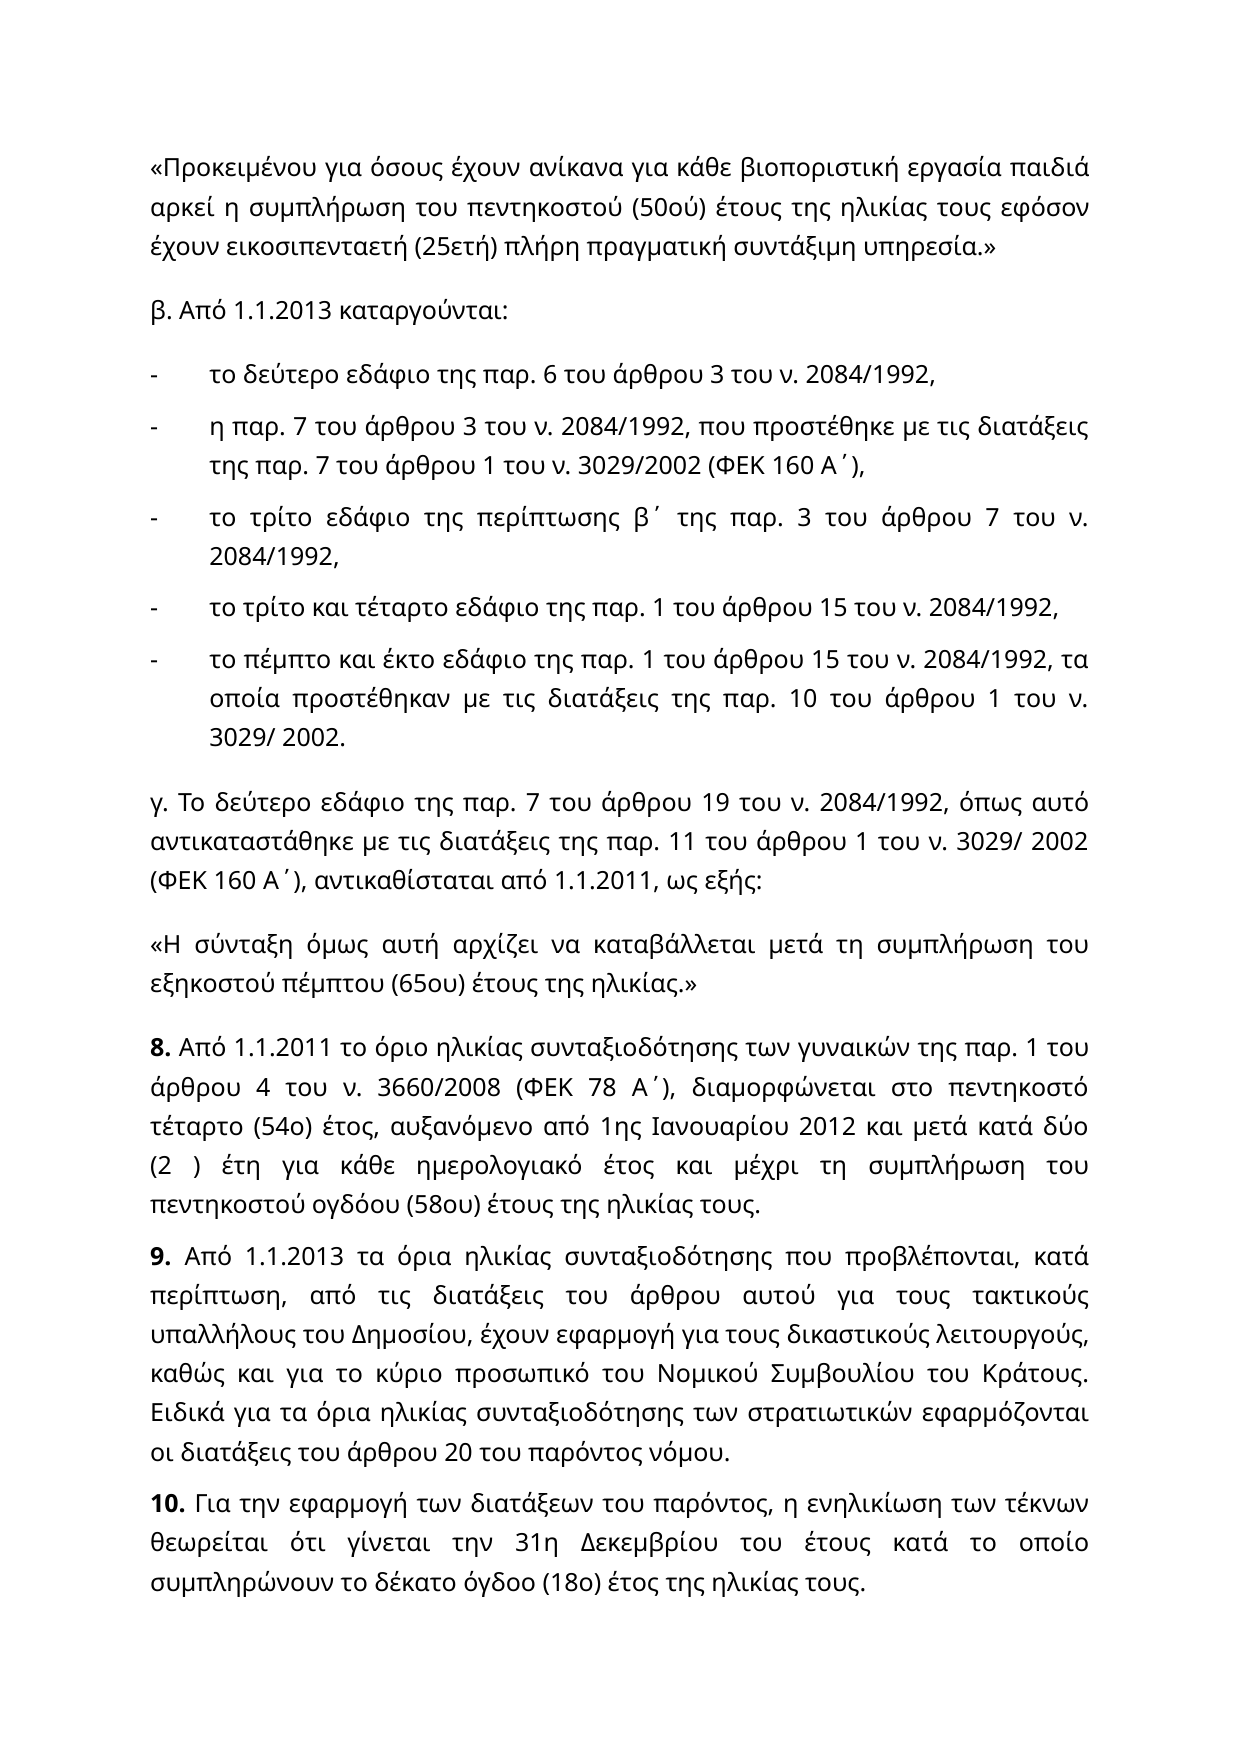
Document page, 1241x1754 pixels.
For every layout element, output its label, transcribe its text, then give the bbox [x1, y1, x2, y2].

list - το τρίτο και τέταρτο εδάφιο της παρ. 1 του άρθρου 15 του ν. 2084/1992, [150, 590, 1090, 624]
text β. Από 1.1.2013 καταργούνται: [150, 292, 1090, 327]
text «Προκειμένου για όσους έχουν ανίκανα για κάθε βιοποριστική εργασία παιδιά αρκεί η συμπλήρωση του πεντηκοστού (50ού) έτους της ηλικίας τους εφόσον έχουν εικοσιπενταετή (25ετή) πλήρη πραγματική συντάξιμη υπηρεσία.» [150, 150, 1090, 262]
text 8. Από 1.1.2011 το όριο ηλικίας συνταξιοδότησης των γυναικών της παρ. 1 του άρθρου 4 του ν. 3660/2008 (ΦΕΚ 78 Α΄), διαμορφώνεται στο πεντηκοστό τέταρτο (54ο) έτος, αυξανόμενο από 1ης Ιανουαρίου 2012 και μετά κατά δύο (2 ) έτη για κάθε ημερολογιακό έτος και μέχρι τη συμπλήρωση του πεντηκοστού ογδόου (58ου) έτους της ηλικίας τους. [150, 1030, 1090, 1221]
text γ. Το δεύτερο εδάφιο της παρ. 7 του άρθρου 19 του ν. 2084/1992, όπως αυτό αντικαταστάθηκε με τις διατάξεις της παρ. 11 του άρθρου 1 του ν. 3029/ 2002 (ΦΕΚ 160 Α΄), αντικαθίσταται από 1.1.2011, ως εξής: [150, 784, 1090, 897]
list - το πέμπτο και έκτο εδάφιο της παρ. 1 του άρθρου 15 του ν. 2084/1992, τα οποία προστέθηκαν με τις διατάξεις της παρ. 10 του άρθρου 1 του ν. 3029/ 2002. [150, 642, 1090, 754]
list - το τρίτο εδάφιο της περίπτωσης β΄ της παρ. 3 του άρθρου 7 του ν. 2084/1992, [150, 499, 1090, 572]
text 9. Από 1.1.2013 τα όρια ηλικίας συνταξιοδότησης που προβλέπονται, κατά περίπτωση, από τις διατάξεις του άρθρου αυτού για τους τακτικούς υπαλλήλους του Δημοσίου, έχουν εφαρμογή για τους δικαστικούς λειτουργούς, καθώς και για το κύριο προσωπικό του Νομικού Συμβουλίου του Κράτους. Ειδικά για τα όρια ηλικίας συνταξιοδότησης των στρατιωτικών εφαρμόζονται οι διατάξεις του άρθρου 20 του παρόντος νόμου. [150, 1238, 1090, 1468]
list - η παρ. 7 του άρθρου 3 του ν. 2084/1992, που προστέθηκε με τις διατάξεις της παρ. 7 του άρθρου 1 του ν. 3029/2002 (ΦΕΚ 160 Α΄), [150, 408, 1090, 482]
text «Η σύνταξη όμως αυτή αρχίζει να καταβάλλεται μετά τη συμπλήρωση του εξηκοστού πέμπτου (65ου) έτους της ηλικίας.» [150, 927, 1090, 1000]
list - το δεύτερο εδάφιο της παρ. 6 του άρθρου 3 του ν. 2084/1992, [150, 357, 1090, 391]
text 10. Για την εφαρμογή των διατάξεων του παρόντος, η ενηλικίωση των τέκνων θεωρείται ότι γίνεται την 31η Δεκεμβρίου του έτους κατά το οποίο συμπληρώνουν το δέκατο όγδοο (18ο) έτος της ηλικίας τους. [150, 1486, 1090, 1598]
